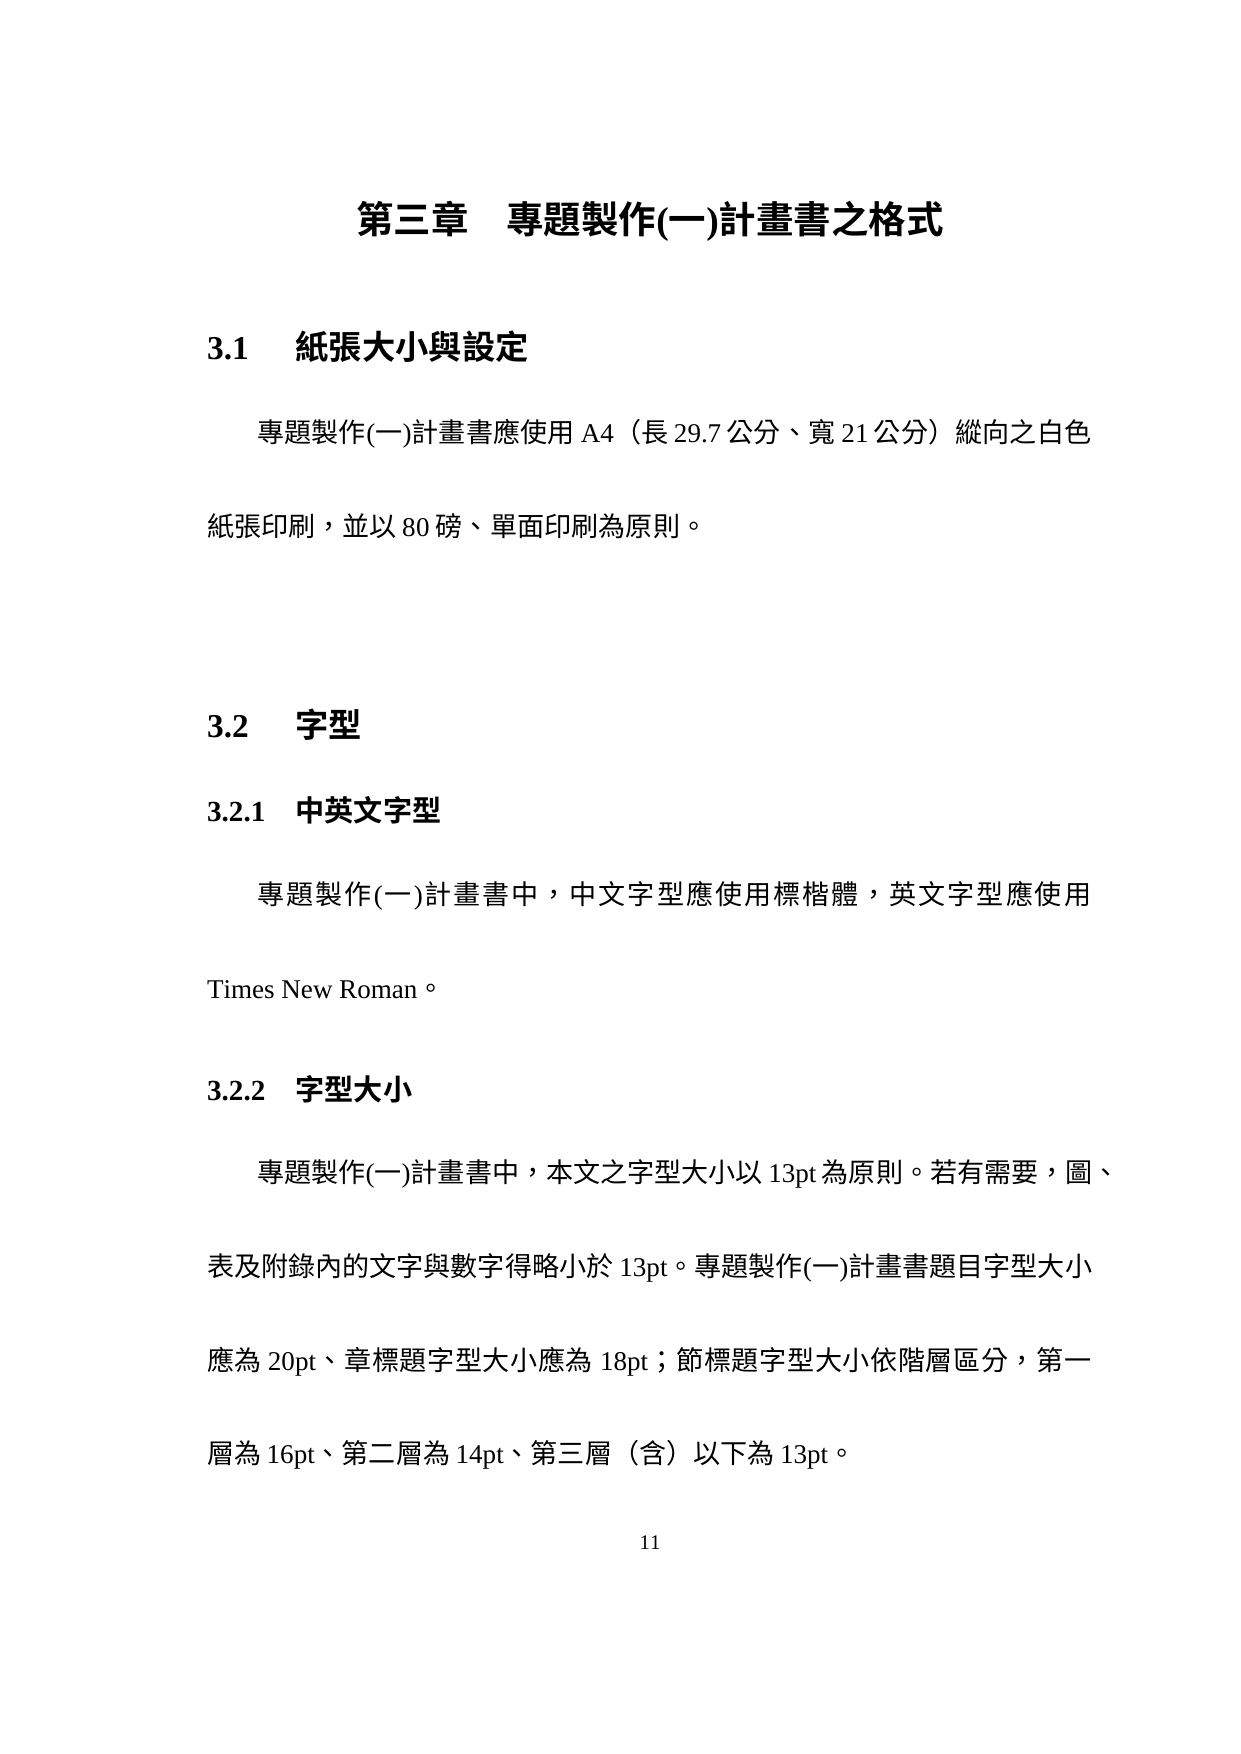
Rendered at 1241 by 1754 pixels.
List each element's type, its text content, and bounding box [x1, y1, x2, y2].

list 字型大小 [207, 1046, 1092, 1108]
text 專題製作(一)計畫書中，中文字型應使用標楷體，英文字型應使用Times New Roman。 [207, 851, 1092, 1007]
list 字型 [207, 681, 1092, 743]
list 中英文字型 [207, 767, 1092, 830]
text 專題製作(一)計畫書應使用A4（長29.7公分、寬21公分）縱向之白色紙張印刷，並以80磅、單面印刷為原則。 [207, 389, 1092, 546]
text 第三章 專題製作(一)計畫書之格式 [207, 176, 1092, 238]
text 專題製作(一)計畫書中，本文之字型大小以13pt為原則。若有需要，圖、表及附錄內的文字與數字得略小於13pt。專題製作(一)計畫書題目字型大小應為20pt、章標題字型大小應為18pt；節標題字型大小依階層區分，第一層為16pt、第二層為14pt、第三層（含）以下為13pt。 [207, 1129, 1092, 1473]
list 紙張大小與設定 [207, 303, 1092, 365]
